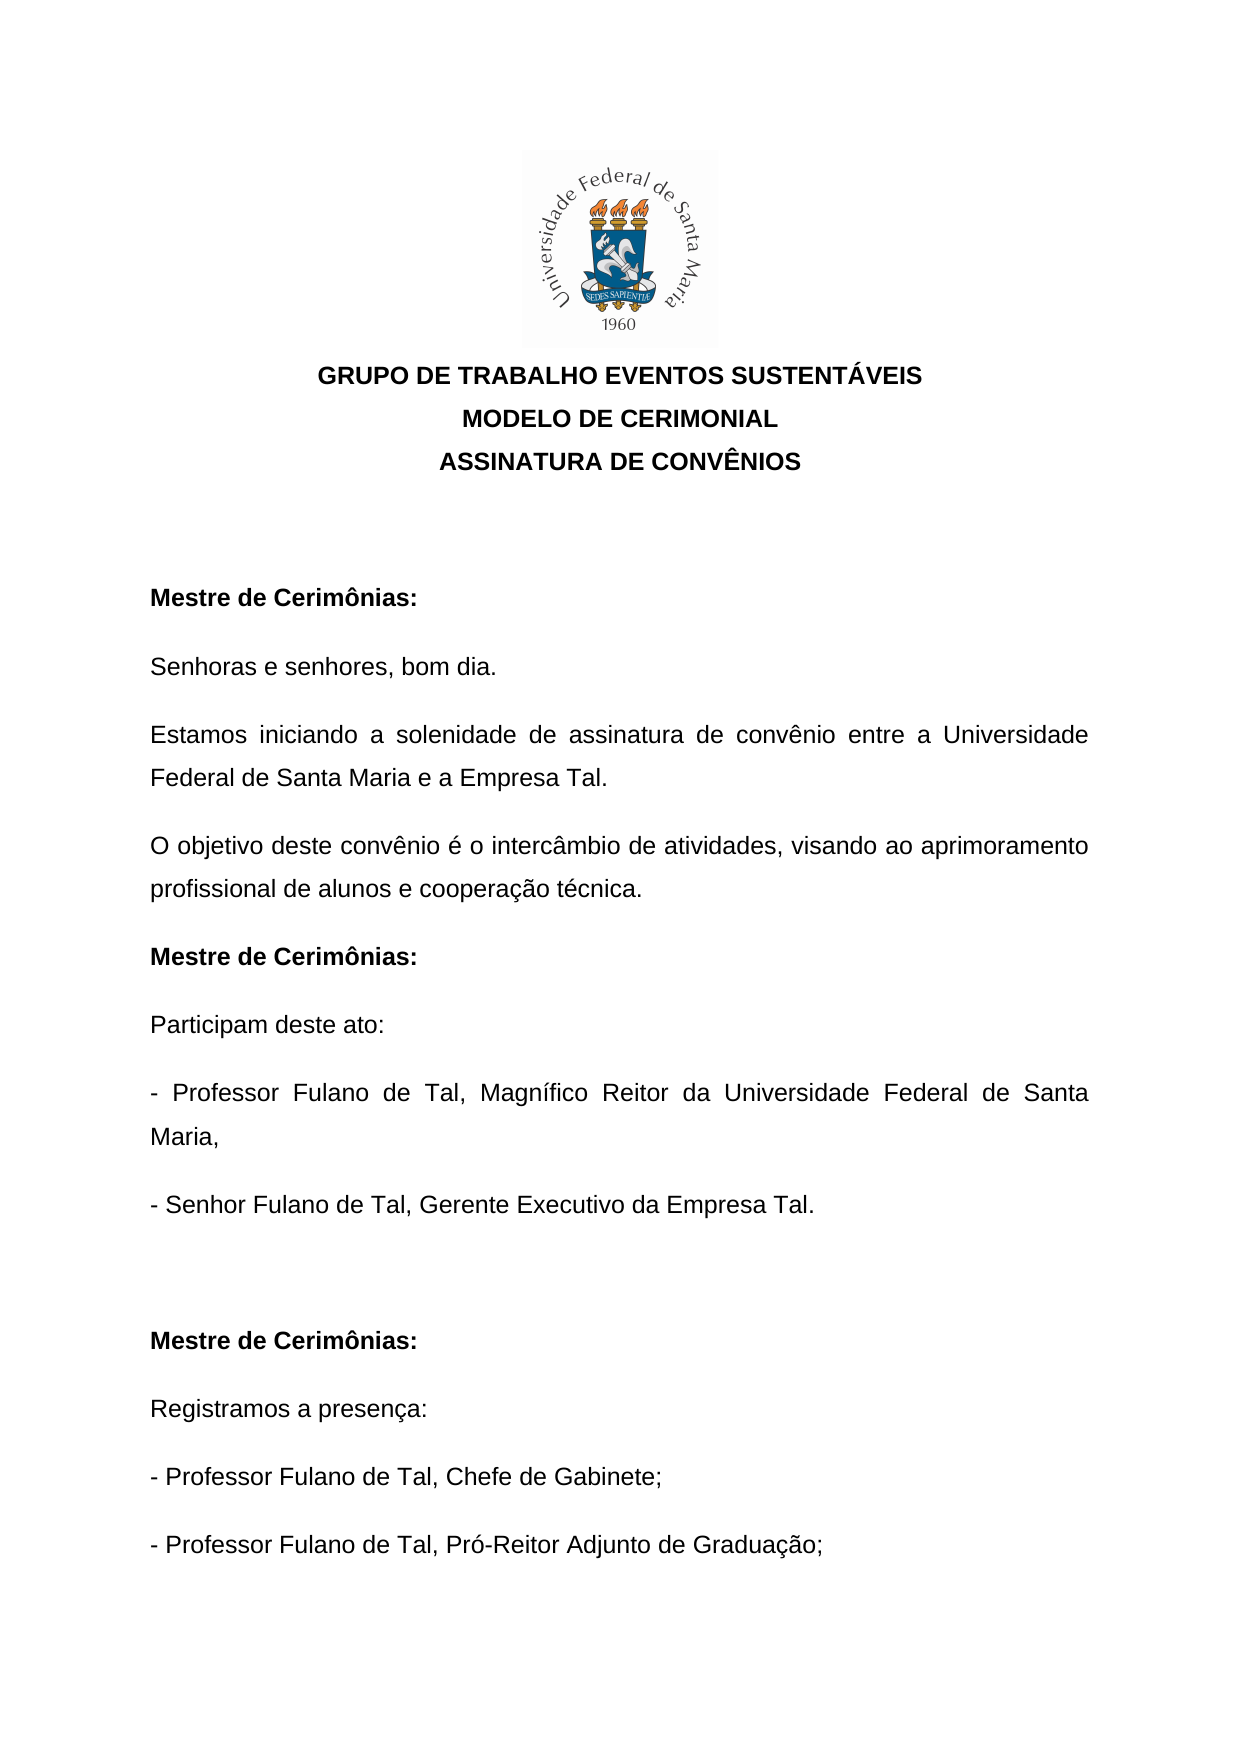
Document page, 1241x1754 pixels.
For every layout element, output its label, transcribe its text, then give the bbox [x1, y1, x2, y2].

text O objetivo deste convênio é o intercâmbio de atividades, visando ao aprimoramento profissional de alunos e cooperação técnica. [150, 831, 1090, 903]
text Senhoras e senhores, bom dia. [150, 652, 1090, 680]
text Estamos iniciando a solenidade de assinatura de convênio entre a Universidade Federal de Santa Maria e a Empresa Tal. [150, 720, 1090, 792]
text Registramos a presença: [150, 1394, 1090, 1423]
text Participam deste ato: [150, 1010, 1090, 1039]
text ASSINATURA DE CONVÊNIOS [150, 447, 1090, 476]
text - Professor Fulano de Tal, Magnífico Reitor da Universidade Federal de Santa Maria, [150, 1078, 1090, 1150]
text Mestre de Cerimônias: [150, 942, 1090, 971]
text - Senhor Fulano de Tal, Gerente Executivo da Empresa Tal. [150, 1190, 1090, 1218]
text Mestre de Cerimônias: [150, 1326, 1090, 1355]
text Mestre de Cerimônias: [150, 583, 1090, 612]
text MODELO DE CERIMONIAL [150, 404, 1090, 433]
text GRUPO DE TRABALHO EVENTOS SUSTENTÁVEIS [150, 361, 1090, 390]
text - Professor Fulano de Tal, Chefe de Gabinete; [150, 1462, 1090, 1491]
text - Professor Fulano de Tal, Pró-Reitor Adjunto de Graduação; [150, 1530, 1090, 1559]
picture [521, 150, 719, 348]
